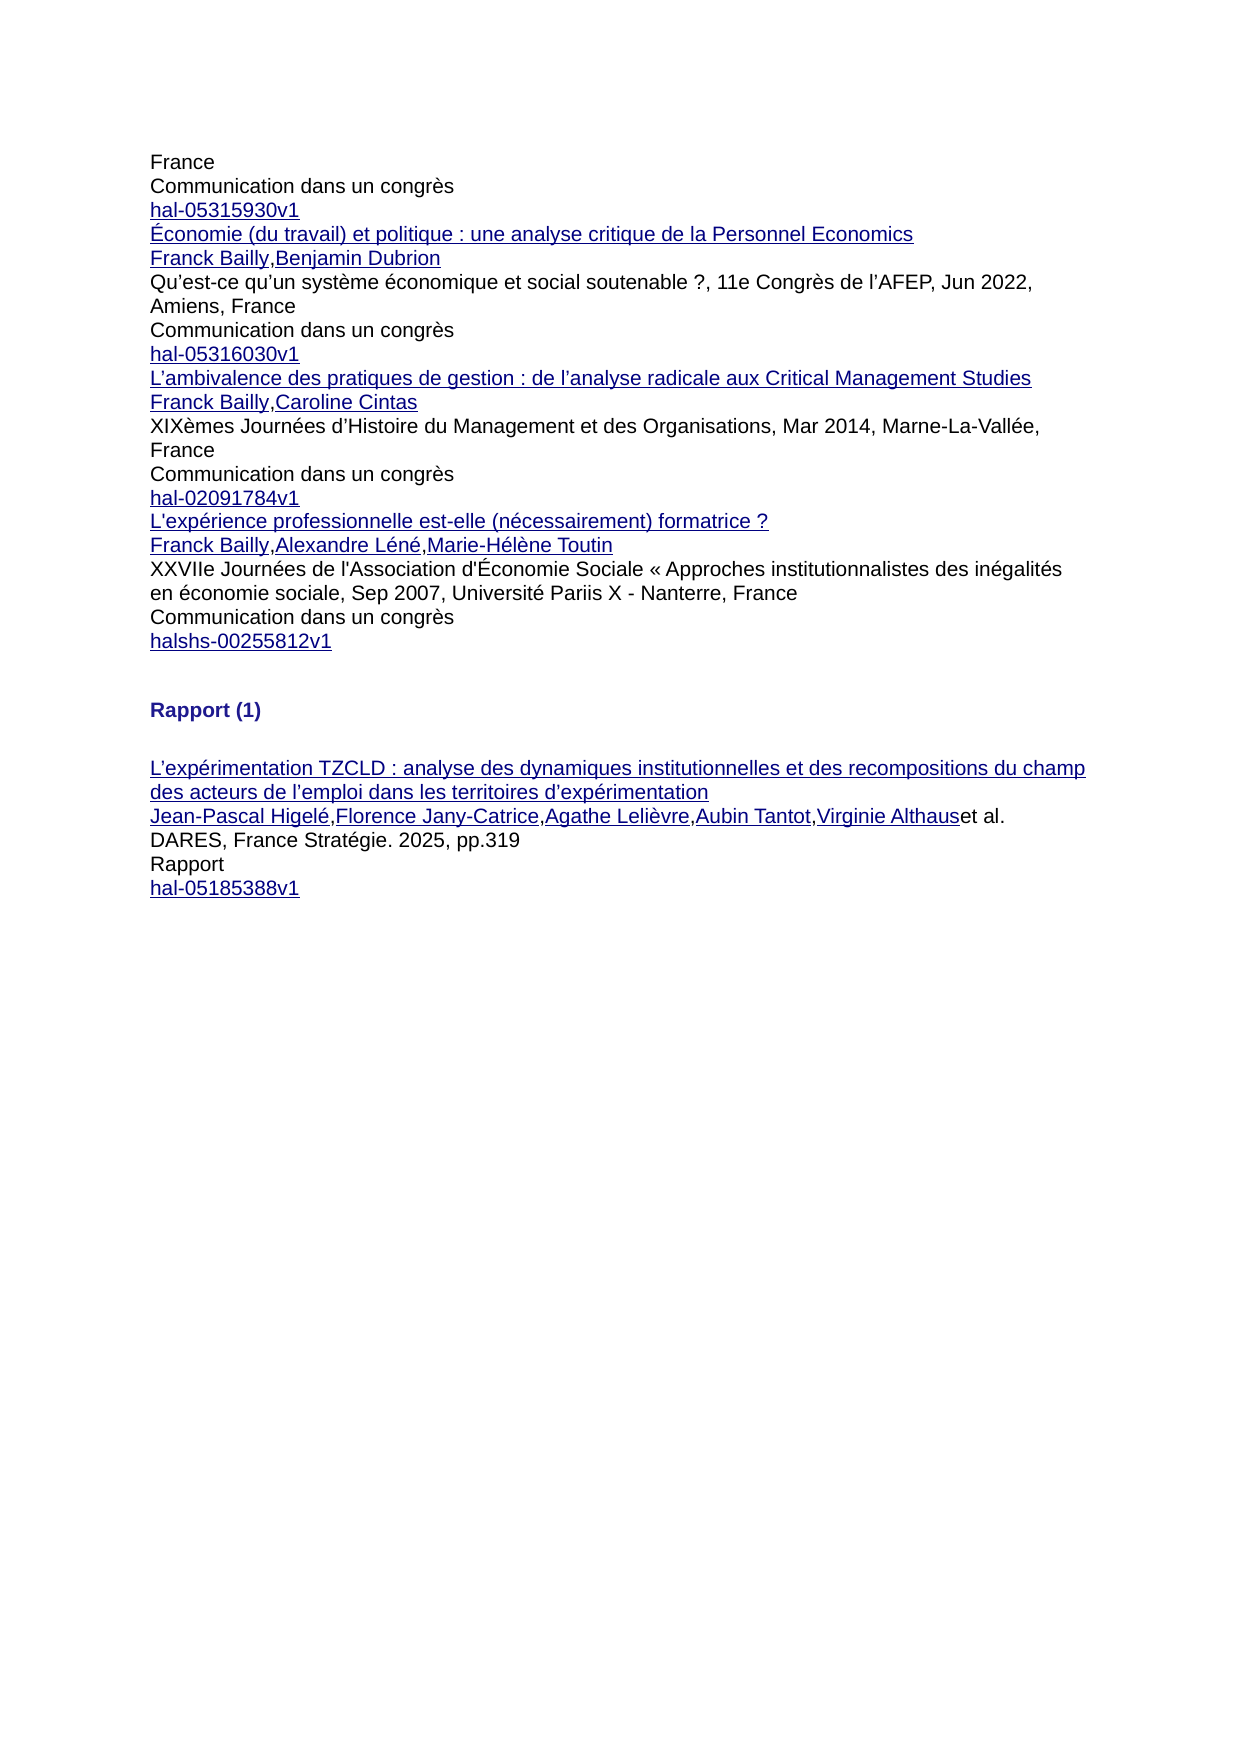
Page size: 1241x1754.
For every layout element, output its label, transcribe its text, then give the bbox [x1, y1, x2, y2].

subtitle Rapport (1) [150, 698, 1090, 722]
table_cell L’ambivalence des pratiques de gestion : de l’analyse radicale aux Critical Management Studies Franck Bailly,Caroline Cintas XIXèmes Journées d’Histoire du Management et des Organisations, Mar 2014, Marne-La-Vallée, France Communication dans un congrès hal-02091784v1 [150, 366, 1090, 509]
table_cell Économie (du travail) et politique : une analyse critique de la Personnel Economics Franck Bailly,Benjamin Dubrion Qu’est-ce qu’un système économique et social soutenable ?, 11e Congrès de l’AFEP, Jun 2022, Amiens, France Communication dans un congrès hal-05316030v1 [150, 222, 1090, 366]
table_cell Relations hiérarchiques et satisfaction au travail Franck Bailly,Karine Chapelle Workshop « Care Organisationnel », IAE-NIMEC. Université de Rouen Normandie, Oct 2022, Rouen, France Communication dans un congrès hal-05315930v1 [150, 150, 1090, 222]
table_header L’expérimentation TZCLD : analyse des dynamiques institutionnelles et des recompositions du champ des acteurs de l’emploi dans les territoires d’expérimentation Jean-Pascal Higelé,Florence Jany-Catrice,Agathe Lelièvre,Aubin Tantot,Virginie Althauset al. DARES, France Stratégie. 2025, pp.319 Rapport hal-05185388v1 [150, 756, 1090, 900]
table_cell L'expérience professionnelle est-elle (nécessairement) formatrice ? Franck Bailly,Alexandre Léné,Marie-Hélène Toutin XXVIIe Journées de l'Association d'Économie Sociale « Approches institutionnalistes des inégalités en économie sociale, Sep 2007, Université Pariis X - Nanterre, France Communication dans un congrès halshs-00255812v1 [150, 509, 1090, 653]
